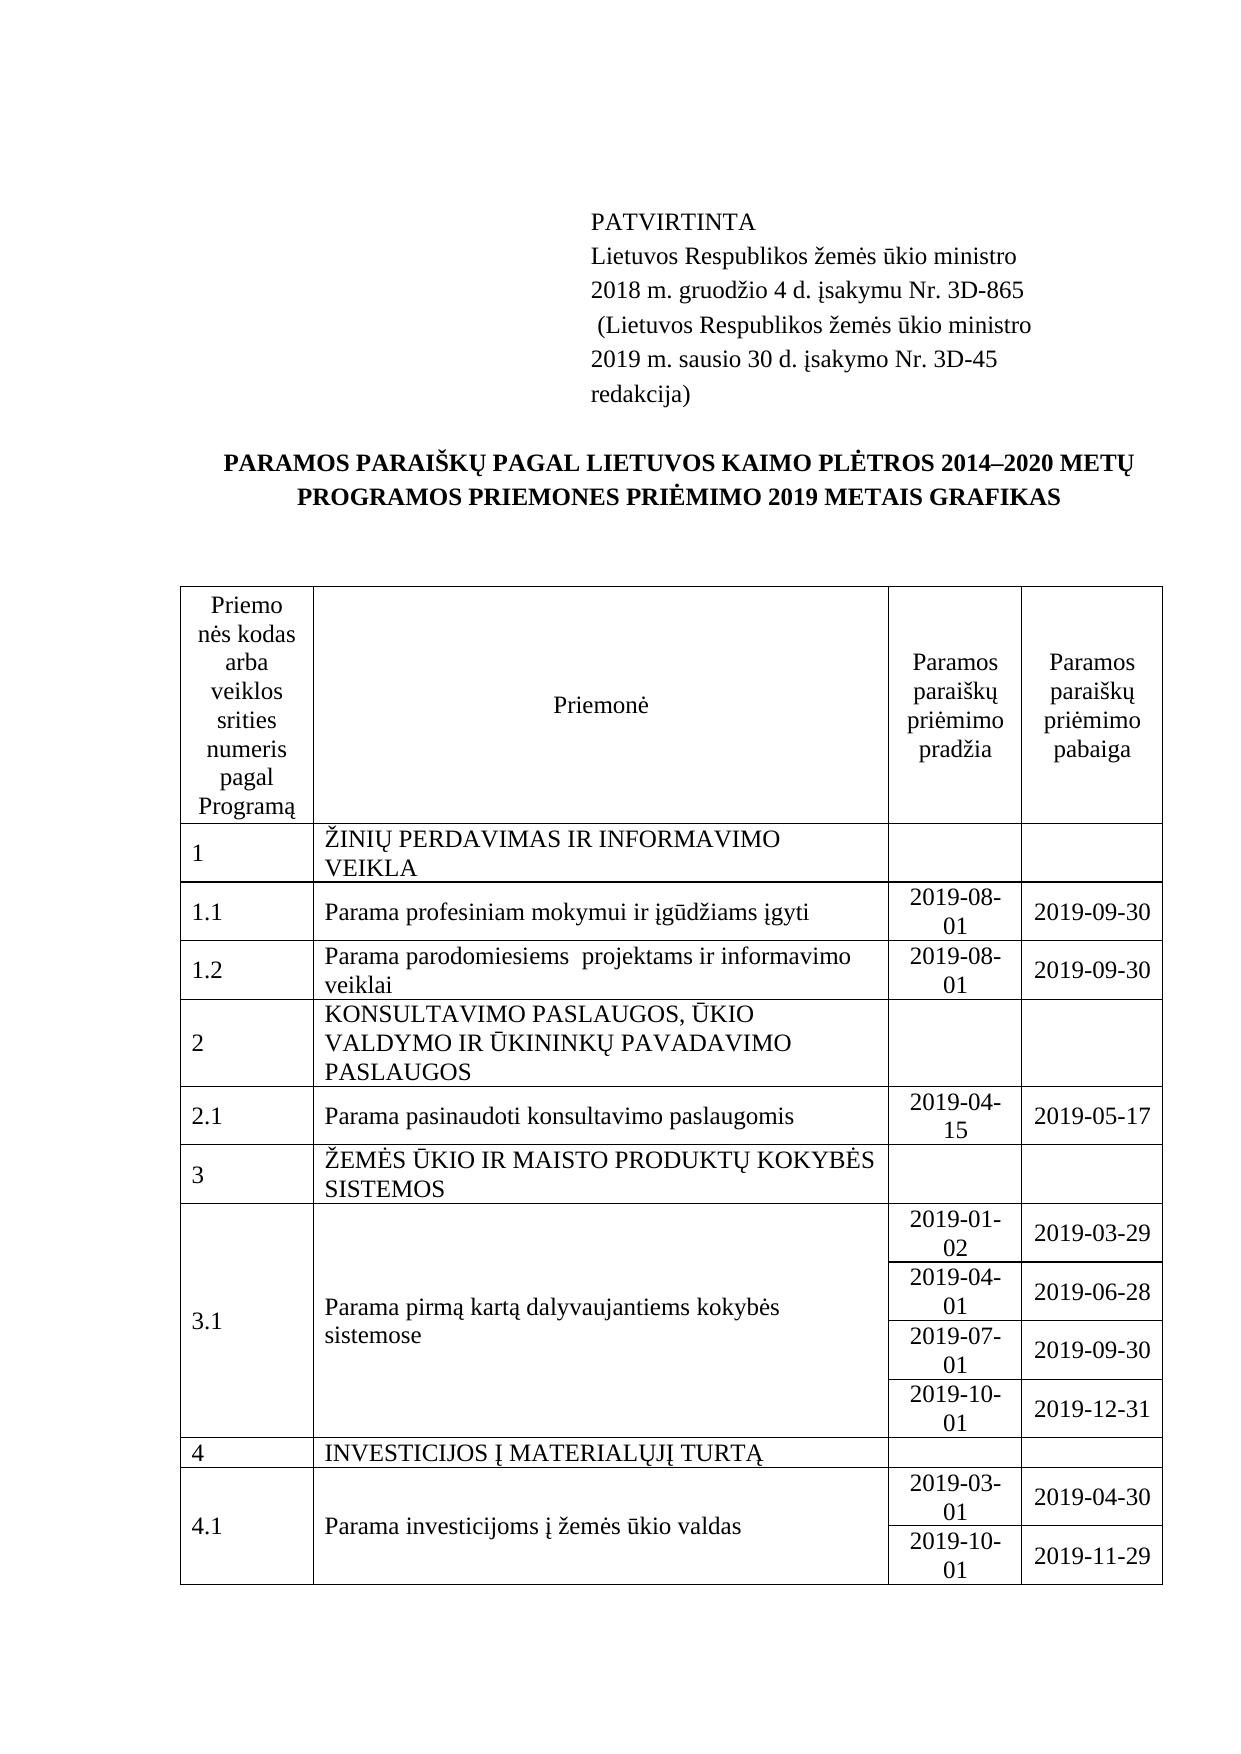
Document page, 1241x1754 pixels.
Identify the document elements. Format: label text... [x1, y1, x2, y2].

table_cell [1022, 1145, 1162, 1203]
table_cell 1.2 [181, 941, 313, 998]
table_cell ŽEMĖS ŪKIO IR MAISTO PRODUKTŲ KOKYBĖS SISTEMOS [314, 1145, 888, 1203]
table_cell [1022, 824, 1162, 881]
text redakcija) [591, 379, 1181, 408]
table_cell 2019-03-29 [1022, 1204, 1162, 1261]
table_cell 1 [181, 824, 313, 881]
table_cell 1.1 [181, 883, 313, 940]
table_cell 4 [181, 1438, 313, 1467]
table_cell [889, 1438, 1021, 1467]
table_cell 2019-11-29 [1022, 1526, 1162, 1584]
table_cell 2019-08-01 [889, 941, 1021, 998]
table_cell 2019-01-02 [889, 1204, 1021, 1261]
text 2019 m. sausio 30 d. įsakymo Nr. 3D-45 [591, 344, 1181, 373]
table_cell [1022, 1438, 1162, 1467]
table_cell 3 [181, 1145, 313, 1203]
text (Lietuvos Respublikos žemės ūkio ministro [591, 310, 1181, 339]
table_cell [889, 1000, 1021, 1086]
text Lietuvos Respublikos žemės ūkio ministro [591, 241, 1181, 270]
table_cell 2019-06-28 [1022, 1263, 1162, 1320]
table_cell Parama pasinaudoti konsultavimo paslaugomis [314, 1087, 888, 1144]
table_cell 2019-08-01 [889, 883, 1021, 940]
table_cell [889, 1145, 1021, 1203]
table_header Priemonė [314, 587, 888, 823]
table_cell 2.1 [181, 1087, 313, 1144]
table_cell 2019-09-30 [1022, 941, 1162, 998]
table_cell 2019-04-01 [889, 1263, 1021, 1320]
table_cell 2 [181, 1000, 313, 1086]
table_cell ŽINIŲ PERDAVIMAS IR INFORMAVIMO VEIKLA [314, 824, 888, 881]
table_cell 2019-09-30 [1022, 883, 1162, 940]
table_cell [889, 824, 1021, 881]
table_cell 2019-07-01 [889, 1321, 1021, 1378]
table_cell Parama pirmą kartą dalyvaujantiems kokybės sistemose [314, 1204, 888, 1437]
table_cell Parama profesiniam mokymui ir įgūdžiams įgyti [314, 883, 888, 940]
table_header Paramos paraiškų priėmimo pabaiga [1022, 587, 1162, 823]
table_header Paramos paraiškų priėmimo pradžia [889, 587, 1021, 823]
table_cell 2019-10-01 [889, 1380, 1021, 1437]
table_cell 2019-03-01 [889, 1468, 1021, 1525]
table_cell 2019-12-31 [1022, 1380, 1162, 1437]
text 2018 m. gruodžio 4 d. įsakymu Nr. 3D-865 [591, 276, 1181, 304]
text PATVIRTINTA [591, 207, 1181, 235]
table_cell 2019-04-30 [1022, 1468, 1162, 1525]
text ParaMOS PARAIŠkų pagal LIETUVOS Kaimo plėtros 2014–2020 metų PROGRAMOS priemones PRIĖMIMO 2019 metais GRAFIKAS [177, 448, 1181, 511]
table_cell 3.1 [181, 1204, 313, 1437]
table_cell 2019-10-01 [889, 1526, 1021, 1584]
table_cell 2019-05-17 [1022, 1087, 1162, 1144]
table_cell [1022, 1000, 1162, 1086]
table_header Priemo nės kodas arba veiklos srities numeris pagal Programą [181, 587, 313, 823]
table_cell Parama parodomiesiems projektams ir informavimo veiklai [314, 941, 888, 998]
table_cell 2019-04-15 [889, 1087, 1021, 1144]
table_cell 2019-09-30 [1022, 1321, 1162, 1378]
table_cell KONSULTAVIMO PASLAUGOS, ŪKIO VALDYMO IR ŪKININKŲ PAVADAVIMO PASLAUGOS [314, 1000, 888, 1086]
table_cell INVESTICIJOS Į MATERIALŲJĮ TURTĄ [314, 1438, 888, 1467]
table_cell Parama investicijoms į žemės ūkio valdas [314, 1468, 888, 1584]
table_cell 4.1 [181, 1468, 313, 1584]
